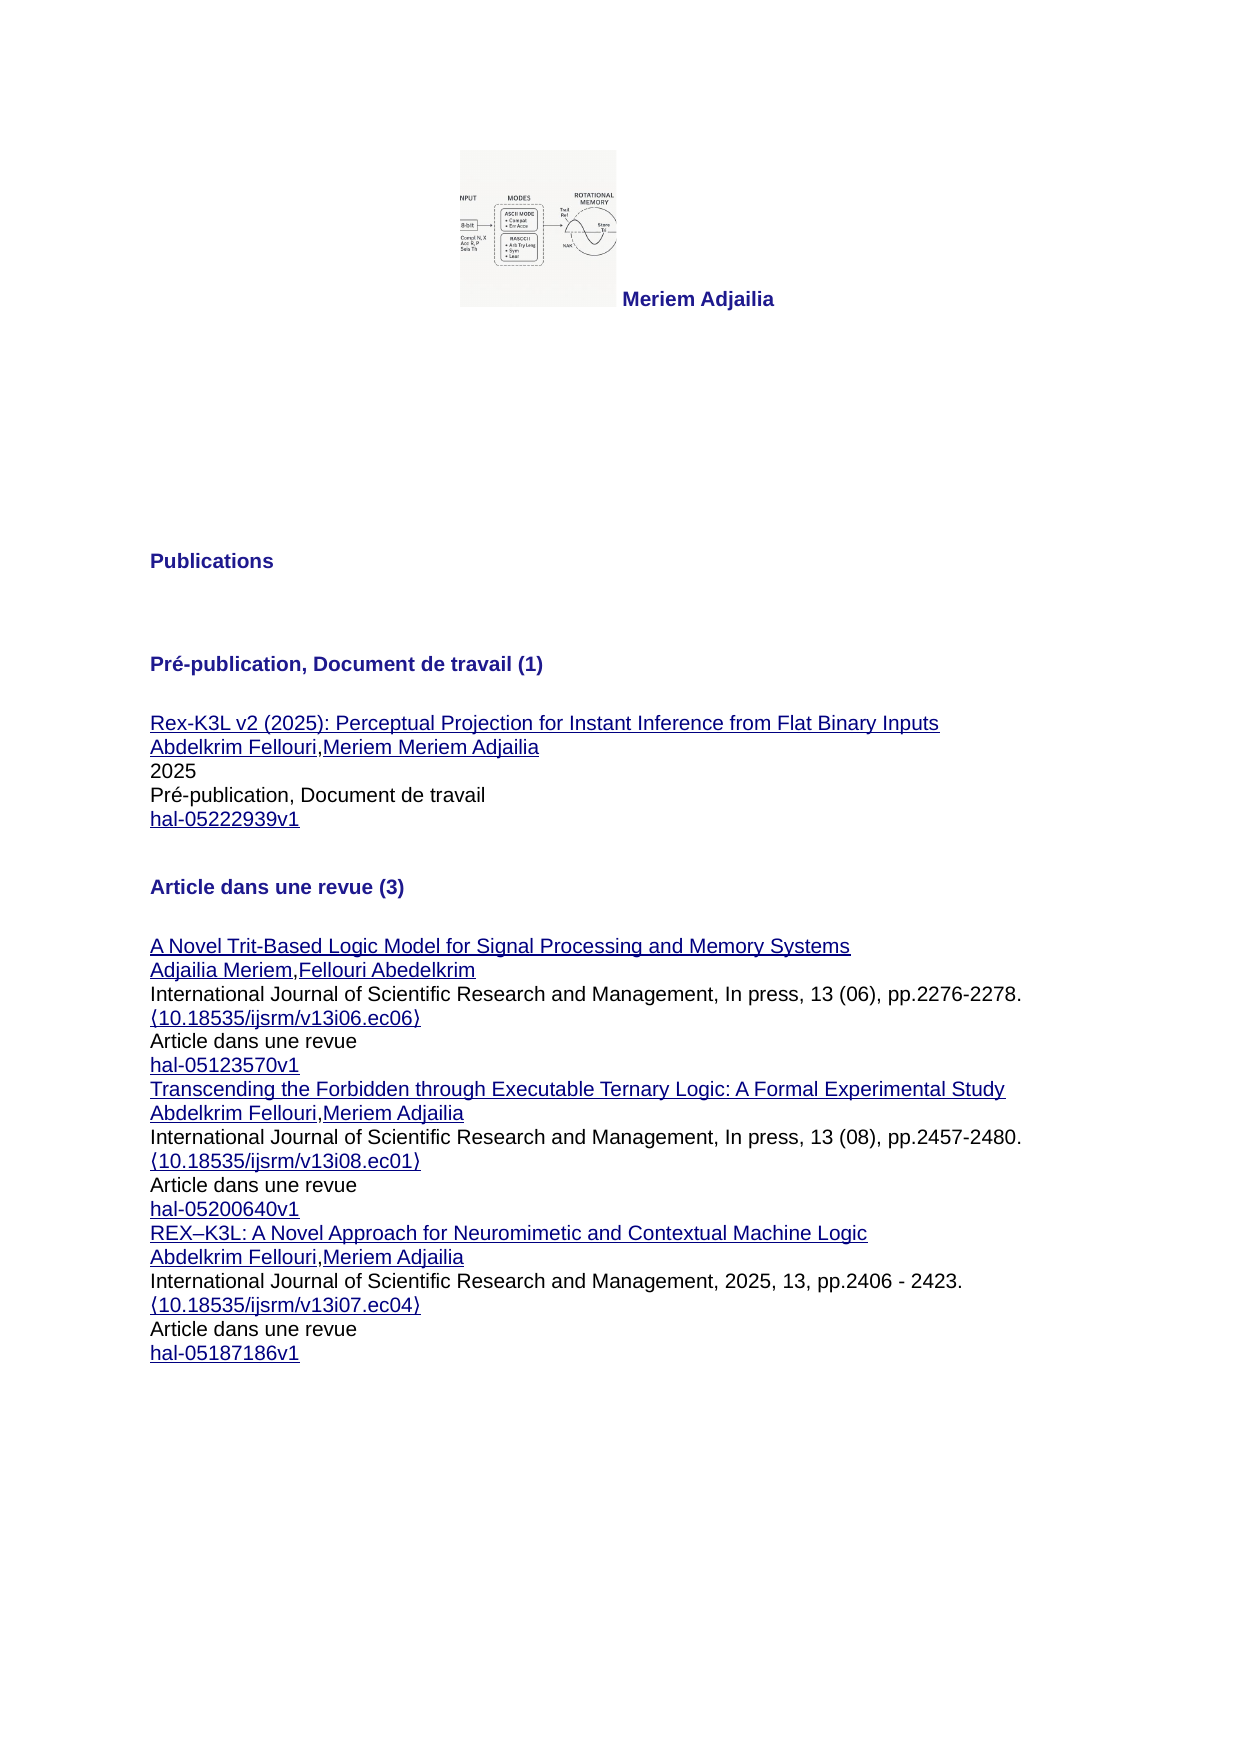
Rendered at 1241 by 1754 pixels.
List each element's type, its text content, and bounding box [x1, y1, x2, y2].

subtitle Publications [150, 549, 1090, 573]
subtitle Meriem Adjailia [150, 150, 1090, 311]
table_cell Transcending the Forbidden through Executable Ternary Logic: A Formal Experimental Study Abdelkrim Fellouri,Meriem Adjailia International Journal of Scientific Research and Management, In press, 13 (08), pp.2457-2480. ⟨10.18535/ijsrm/v13i08.ec01⟩ Article dans une revue hal-05200640v1 [150, 1077, 1090, 1221]
picture [460, 150, 617, 307]
subtitle Pré-publication, Document de travail (1) [150, 652, 1090, 676]
table_cell REX–K3L: A Novel Approach for Neuromimetic and Contextual Machine Logic Abdelkrim Fellouri,Meriem Adjailia International Journal of Scientific Research and Management, 2025, 13, pp.2406 - 2423. ⟨10.18535/ijsrm/v13i07.ec04⟩ Article dans une revue hal-05187186v1 [150, 1221, 1090, 1365]
subtitle Article dans une revue (3) [150, 875, 1090, 899]
table_header A Novel Trit-Based Logic Model for Signal Processing and Memory Systems Adjailia Meriem,Fellouri Abedelkrim International Journal of Scientific Research and Management, In press, 13 (06), pp.2276-2278. ⟨10.18535/ijsrm/v13i06.ec06⟩ Article dans une revue hal-05123570v1 [150, 934, 1090, 1077]
table_header Rex-K3L v2 (2025): Perceptual Projection for Instant Inference from Flat Binary Inputs Abdelkrim Fellouri,Meriem Meriem Adjailia 2025 Pré-publication, Document de travail hal-05222939v1 [150, 711, 1090, 830]
